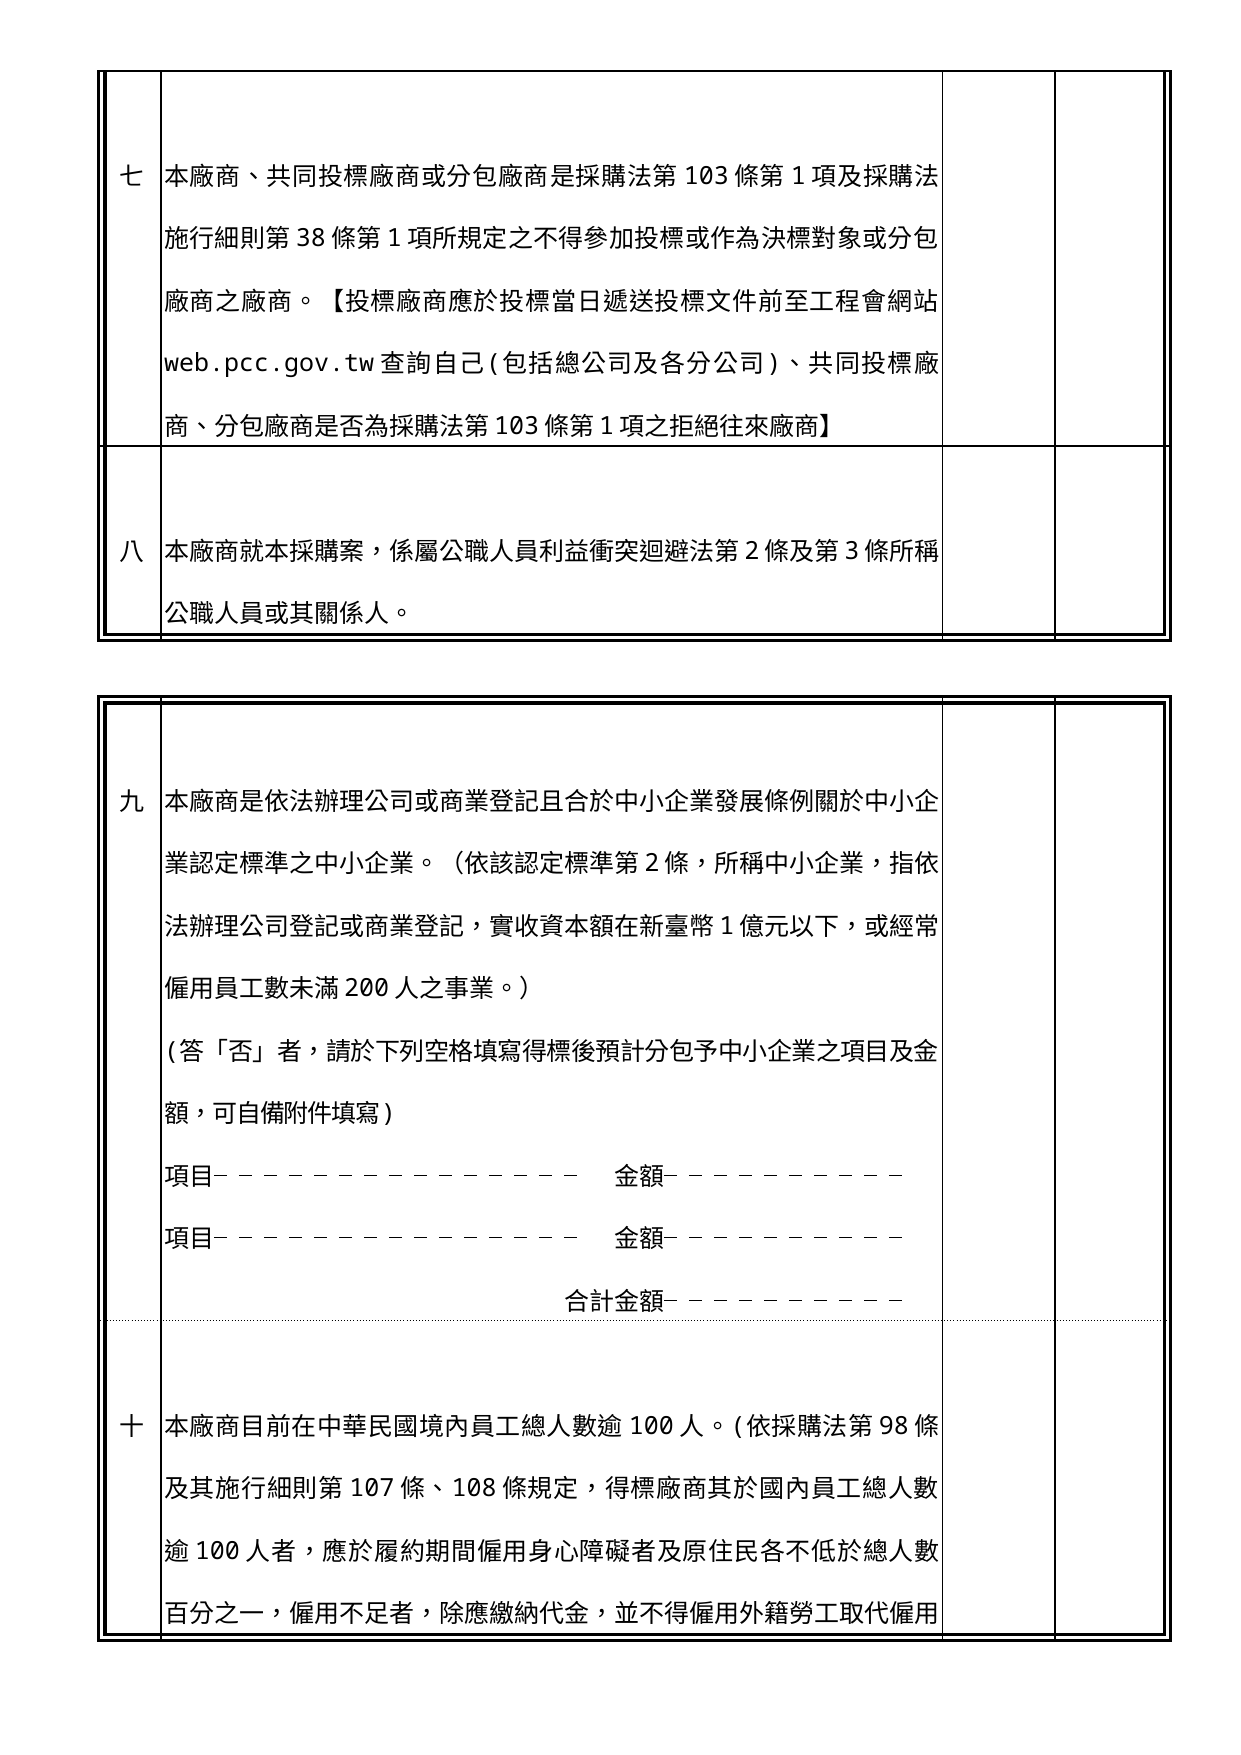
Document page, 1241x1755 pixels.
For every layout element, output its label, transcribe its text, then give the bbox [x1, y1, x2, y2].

table_header 九 [102, 698, 160, 1320]
table_cell 七 [107, 72, 160, 445]
table_cell 本廠商就本採購案，係屬公職人員利益衝突迴避法第2條及第3條所稱公職人員或其關係人。 [162, 447, 942, 633]
table_cell 本廠商、共同投標廠商或分包廠商是採購法第103條第1項及採購法施行細則第38條第1項所規定之不得參加投標或作為決標對象或分包廠商之廠商。【投標廠商應於投標當日遞送投標文件前至工程會網站web.pcc.gov.tw查詢自己(包括總公司及各分公司)、共同投標廠商、分包廠商是否為採購法第103條第1項之拒絕往來廠商】 [162, 72, 942, 445]
table_cell [943, 72, 1054, 445]
table_cell [1056, 447, 1163, 633]
table_cell [943, 1320, 1054, 1633]
table_header [1056, 698, 1167, 1320]
table_cell [1056, 72, 1163, 445]
table_header [943, 705, 1054, 1320]
table_header [1056, 705, 1163, 1320]
table_cell 十 [107, 1320, 160, 1633]
table_cell [1056, 1320, 1163, 1633]
table_cell 本廠商目前在中華民國境內員工總人數逾100人。(依採購法第98條及其施行細則第107條、108條規定，得標廠商其於國內員工總人數逾100人者，應於履約期間僱用身心障礙者及原住民各不低於總人數百分之一，僱用不足者，除應繳納代金，並不得僱用外籍勞工取代僱用 [162, 1320, 942, 1633]
table_cell [943, 447, 1054, 633]
table_header 本廠商是依法辦理公司或商業登記且合於中小企業發展條例關於中小企業認定標準之中小企業。（依該認定標準第2條，所稱中小企業，指依法辦理公司登記或商業登記，實收資本額在新臺幣1億元以下，或經常僱用員工數未滿200人之事業。） (答「否」者，請於下列空格填寫得標後預計分包予中小企業之項目及金額，可自備附件填寫) 項目╴╴╴╴╴╴╴╴╴╴╴╴╴╴╴ 金額╴╴╴╴╴╴╴╴╴╴ 項目╴╴╴╴╴╴╴╴╴╴╴╴╴╴╴ 金額╴╴╴╴╴╴╴╴╴╴ 合計金額╴╴╴╴╴╴╴╴╴╴ [162, 705, 942, 1320]
table_cell 八 [107, 447, 160, 633]
